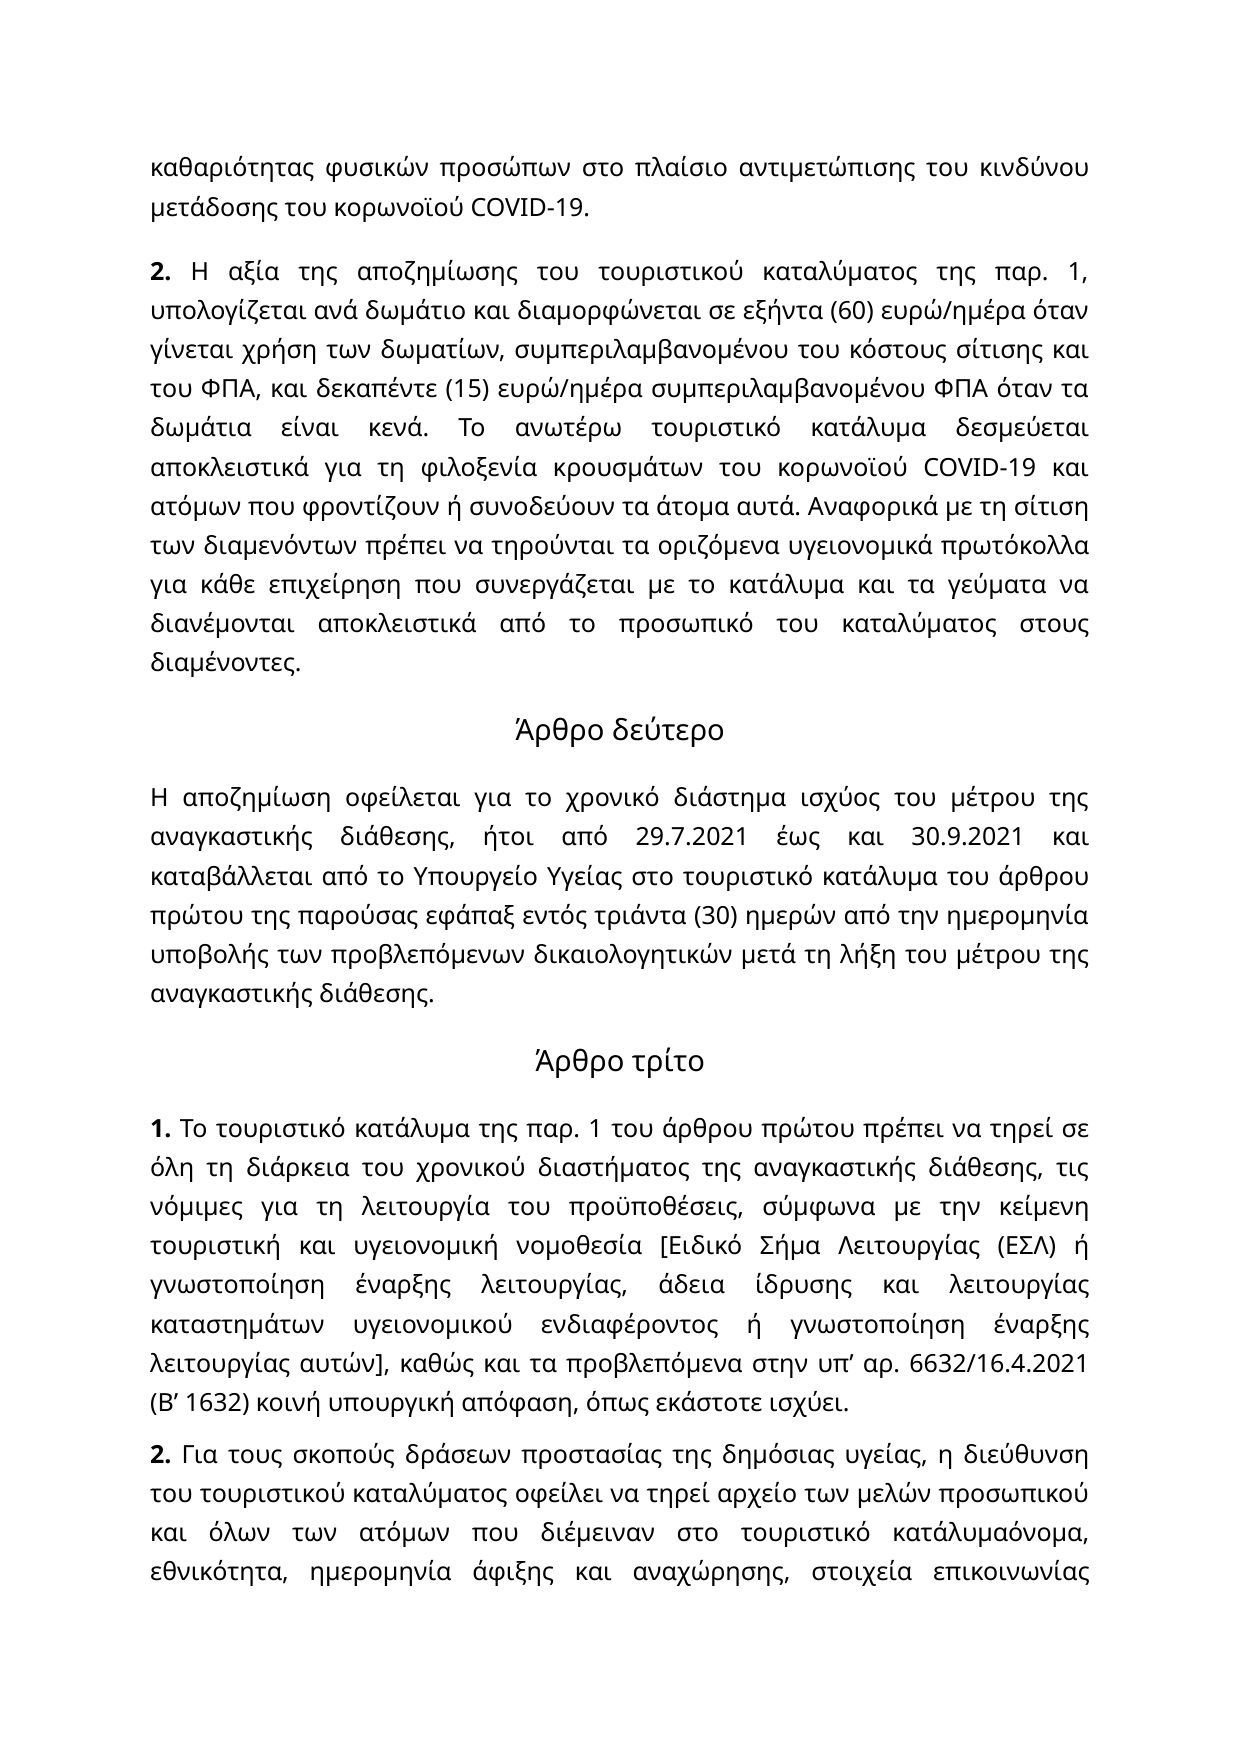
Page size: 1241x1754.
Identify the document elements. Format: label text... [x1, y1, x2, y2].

text καθαριότητας φυσικών προσώπων στο πλαίσιο αντιμετώπισης του κινδύνου μετάδοσης του κορωνοϊού COVID-19. [150, 150, 1090, 223]
subtitle Άρθρο δεύτερο [150, 709, 1090, 749]
text 1. Το τουριστικό κατάλυμα της παρ. 1 του άρθρου πρώτου πρέπει να τηρεί σε όλη τη διάρκεια του χρονικού διαστήματος της αναγκαστικής διάθεσης, τις νόμιμες για τη λειτουργία του προϋποθέσεις, σύμφωνα με την κείμενη τουριστική και υγειονομική νομοθεσία [Ειδικό Σήμα Λειτουργίας (ΕΣΛ) ή γνωστοποίηση έναρξης λειτουργίας, άδεια ίδρυσης και λειτουργίας καταστημάτων υγειονομικού ενδιαφέροντος ή γνωστοποίηση έναρξης λειτουργίας αυτών], καθώς και τα προβλεπόμενα στην υπ’ αρ. 6632/16.4.2021 (Β’ 1632) κοινή υπουργική απόφαση, όπως εκάστοτε ισχύει. [150, 1110, 1090, 1419]
text 2. Για τους σκοπούς δράσεων προστασίας της δημόσιας υγείας, η διεύθυνση του τουριστικού καταλύματος οφείλει να τηρεί αρχείο των μελών προσωπικού και όλων των ατόμων που διέμειναν στο τουριστικό κατάλυμαόνομα, εθνικότητα, ημερομηνία άφιξης και αναχώρησης, στοιχεία επικοινωνίας [150, 1436, 1090, 1588]
subtitle Άρθρο τρίτο [150, 1040, 1090, 1079]
text Η αποζημίωση οφείλεται για το χρονικό διάστημα ισχύος του μέτρου της αναγκαστικής διάθεσης, ήτοι από 29.7.2021 έως και 30.9.2021 και καταβάλλεται από το Υπουργείο Υγείας στο τουριστικό κατάλυμα του άρθρου πρώτου της παρούσας εφάπαξ εντός τριάντα (30) ημερών από την ημερομηνία υποβολής των προβλεπόμενων δικαιολογητικών μετά τη λήξη του μέτρου της αναγκαστικής διάθεσης. [150, 780, 1090, 1010]
text 2. Η αξία της αποζημίωσης του τουριστικού καταλύματος της παρ. 1, υπολογίζεται ανά δωμάτιο και διαμορφώνεται σε εξήντα (60) ευρώ/ημέρα όταν γίνεται χρήση των δωματίων, συμπεριλαμβανομένου του κόστους σίτισης και του ΦΠΑ, και δεκαπέντε (15) ευρώ/ημέρα συμπεριλαμβανομένου ΦΠΑ όταν τα δωμάτια είναι κενά. Το ανωτέρω τουριστικό κατάλυμα δεσμεύεται αποκλειστικά για τη φιλοξενία κρουσμάτων του κορωνοϊού COVID-19 και ατόμων που φροντίζουν ή συνοδεύουν τα άτομα αυτά. Αναφορικά με τη σίτιση των διαμενόντων πρέπει να τηρούνται τα οριζόμενα υγειονομικά πρωτόκολλα για κάθε επιχείρηση που συνεργάζεται με το κατάλυμα και τα γεύματα να διανέμονται αποκλειστικά από το προσωπικό του καταλύματος στους διαμένοντες. [150, 253, 1090, 679]
